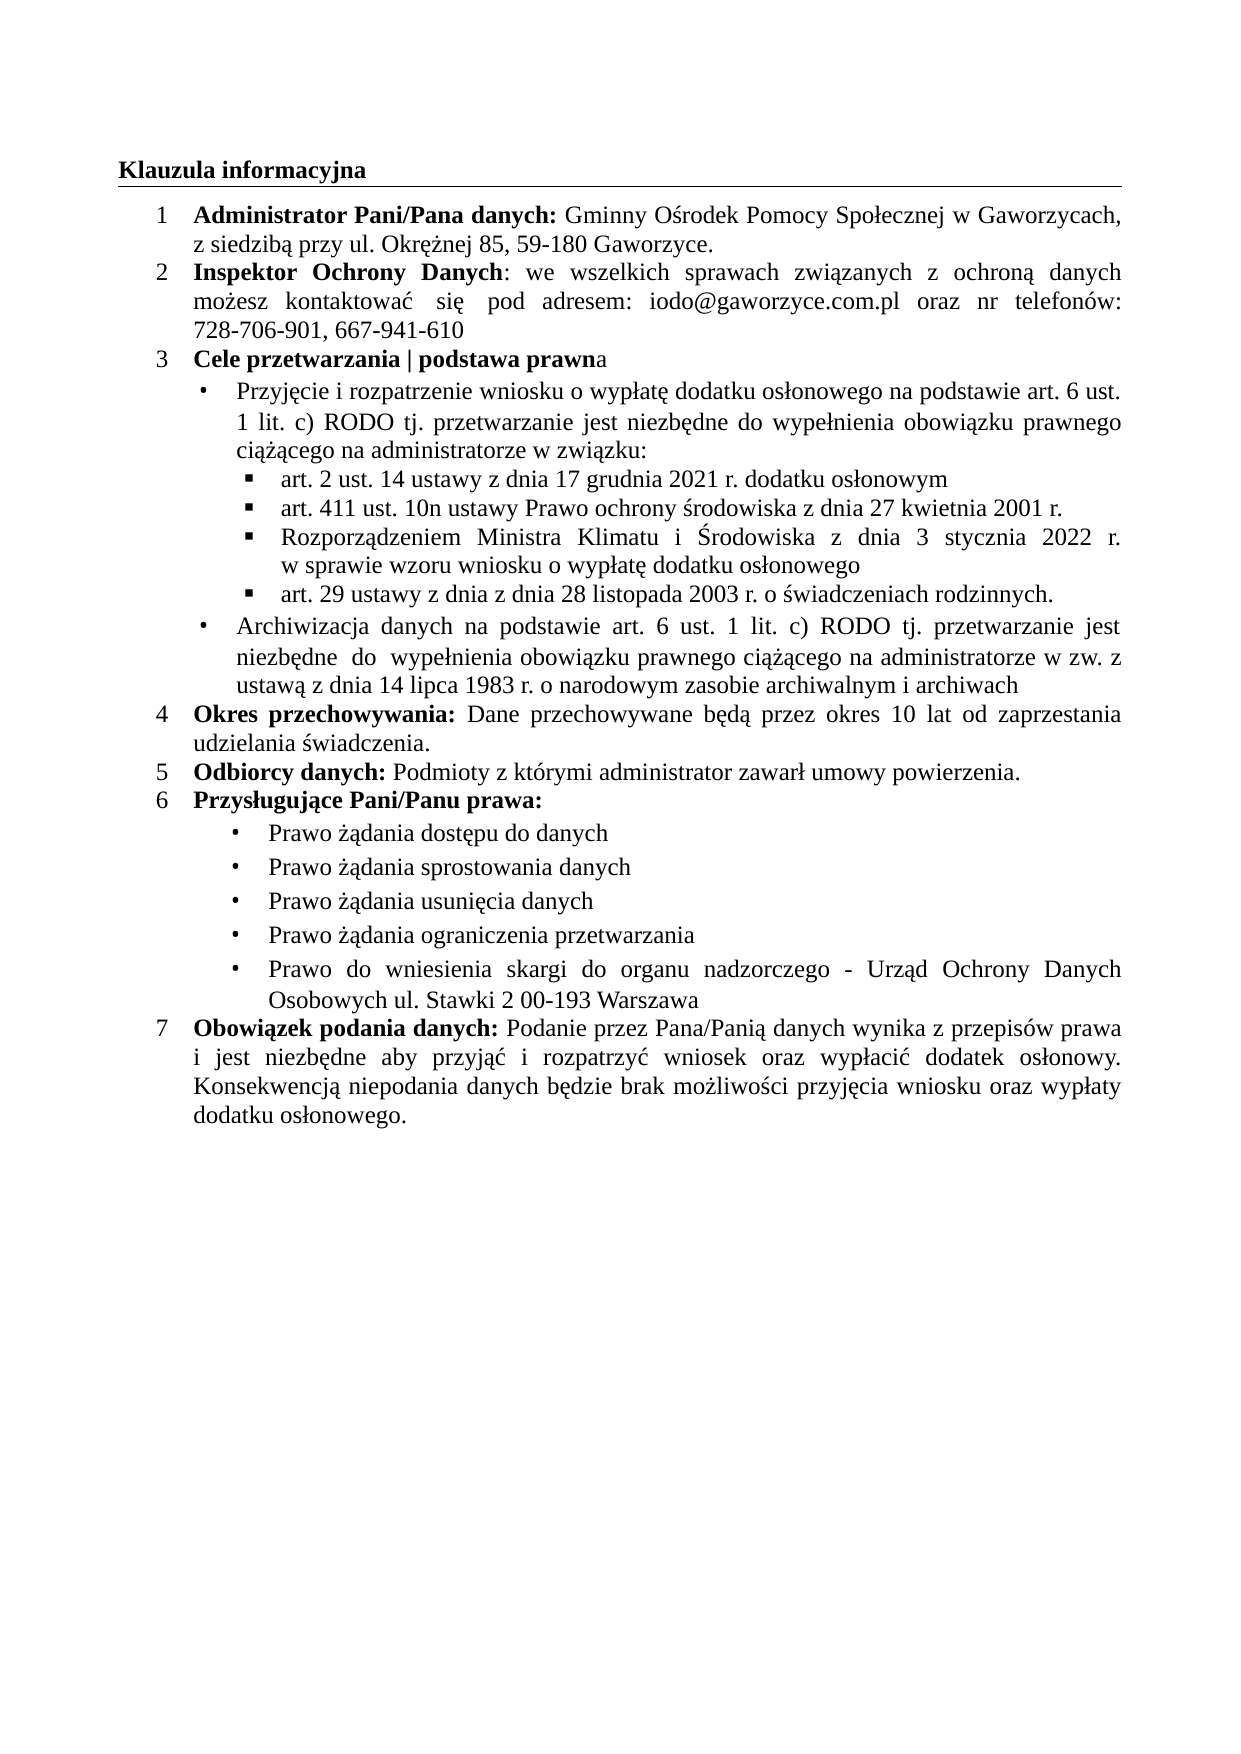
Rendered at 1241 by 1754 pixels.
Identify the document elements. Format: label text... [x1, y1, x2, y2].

list art. 411 ust. 10n ustawy Prawo ochrony środowiska z dnia 27 kwietnia 2001 r. [243, 493, 1122, 522]
list Obowiązek podania danych: Podanie przez Pana/Panią danych wynika z przepisów prawa i jest niezbędne aby przyjąć i rozpatrzyć wniosek oraz wypłacić dodatek osłonowy. Konsekwencją niepodania danych będzie brak możliwości przyjęcia wniosku oraz wypłaty dodatku osłonowego. [156, 1013, 1122, 1128]
list art. 2 ust. 14 ustawy z dnia 17 grudnia 2021 r. dodatku osłonowym [243, 464, 1122, 493]
list Inspektor Ochrony Danych: we wszelkich sprawach związanych z ochroną danych możesz kontaktować się pod adresem: iodo@gaworzyce.com.pl oraz nr telefonów: 728-706-901, 667-941-610 [156, 257, 1122, 344]
list Rozporządzeniem Ministra Klimatu i Środowiska z dnia 3 stycznia 2022 r. w sprawie wzoru wniosku o wypłatę dodatku osłonowego [243, 522, 1122, 579]
list Cele przetwarzania | podstawa prawna [156, 344, 1122, 372]
list Prawo żądania sprostowania danych [231, 848, 1122, 882]
list Archiwizacja danych na podstawie art. 6 ust. 1 lit. c) RODO tj. przetwarzanie jest niezbędne do wypełnienia obowiązku prawnego ciążącego na administratorze w zw. z ustawą z dnia 14 lipca 1983 r. o narodowym zasobie archiwalnym i archiwach [199, 608, 1122, 699]
list Przyjęcie i rozpatrzenie wniosku o wypłatę dodatku osłonowego na podstawie art. 6 ust. 1 lit. c) RODO tj. przetwarzanie jest niezbędne do wypełnienia obowiązku prawnego ciążącego na administratorze w związku: [199, 372, 1122, 464]
list Przysługujące Pani/Panu prawa: [156, 786, 1122, 814]
subtitle Klauzula informacyjna [118, 156, 1122, 186]
list Okres przechowywania: Dane przechowywane będą przez okres 10 lat od zaprzestania udzielania świadczenia. [156, 699, 1122, 757]
list Prawo żądania dostępu do danych [231, 814, 1122, 848]
list Administrator Pani/Pana danych: Gminny Ośrodek Pomocy Społecznej w Gaworzycach, z siedzibą przy ul. Okrężnej 85, 59-180 Gaworzyce. [156, 200, 1122, 257]
list Odbiorcy danych: Podmioty z którymi administrator zawarł umowy powierzenia. [156, 757, 1122, 786]
list Prawo żądania ograniczenia przetwarzania [231, 917, 1122, 951]
list art. 29 ustawy z dnia z dnia 28 listopada 2003 r. o świadczeniach rodzinnych. [243, 579, 1122, 608]
list Prawo do wniesienia skargi do organu nadzorczego - Urząd Ochrony Danych Osobowych ul. Stawki 2 00-193 Warszawa [231, 951, 1122, 1013]
list Prawo żądania usunięcia danych [231, 882, 1122, 917]
